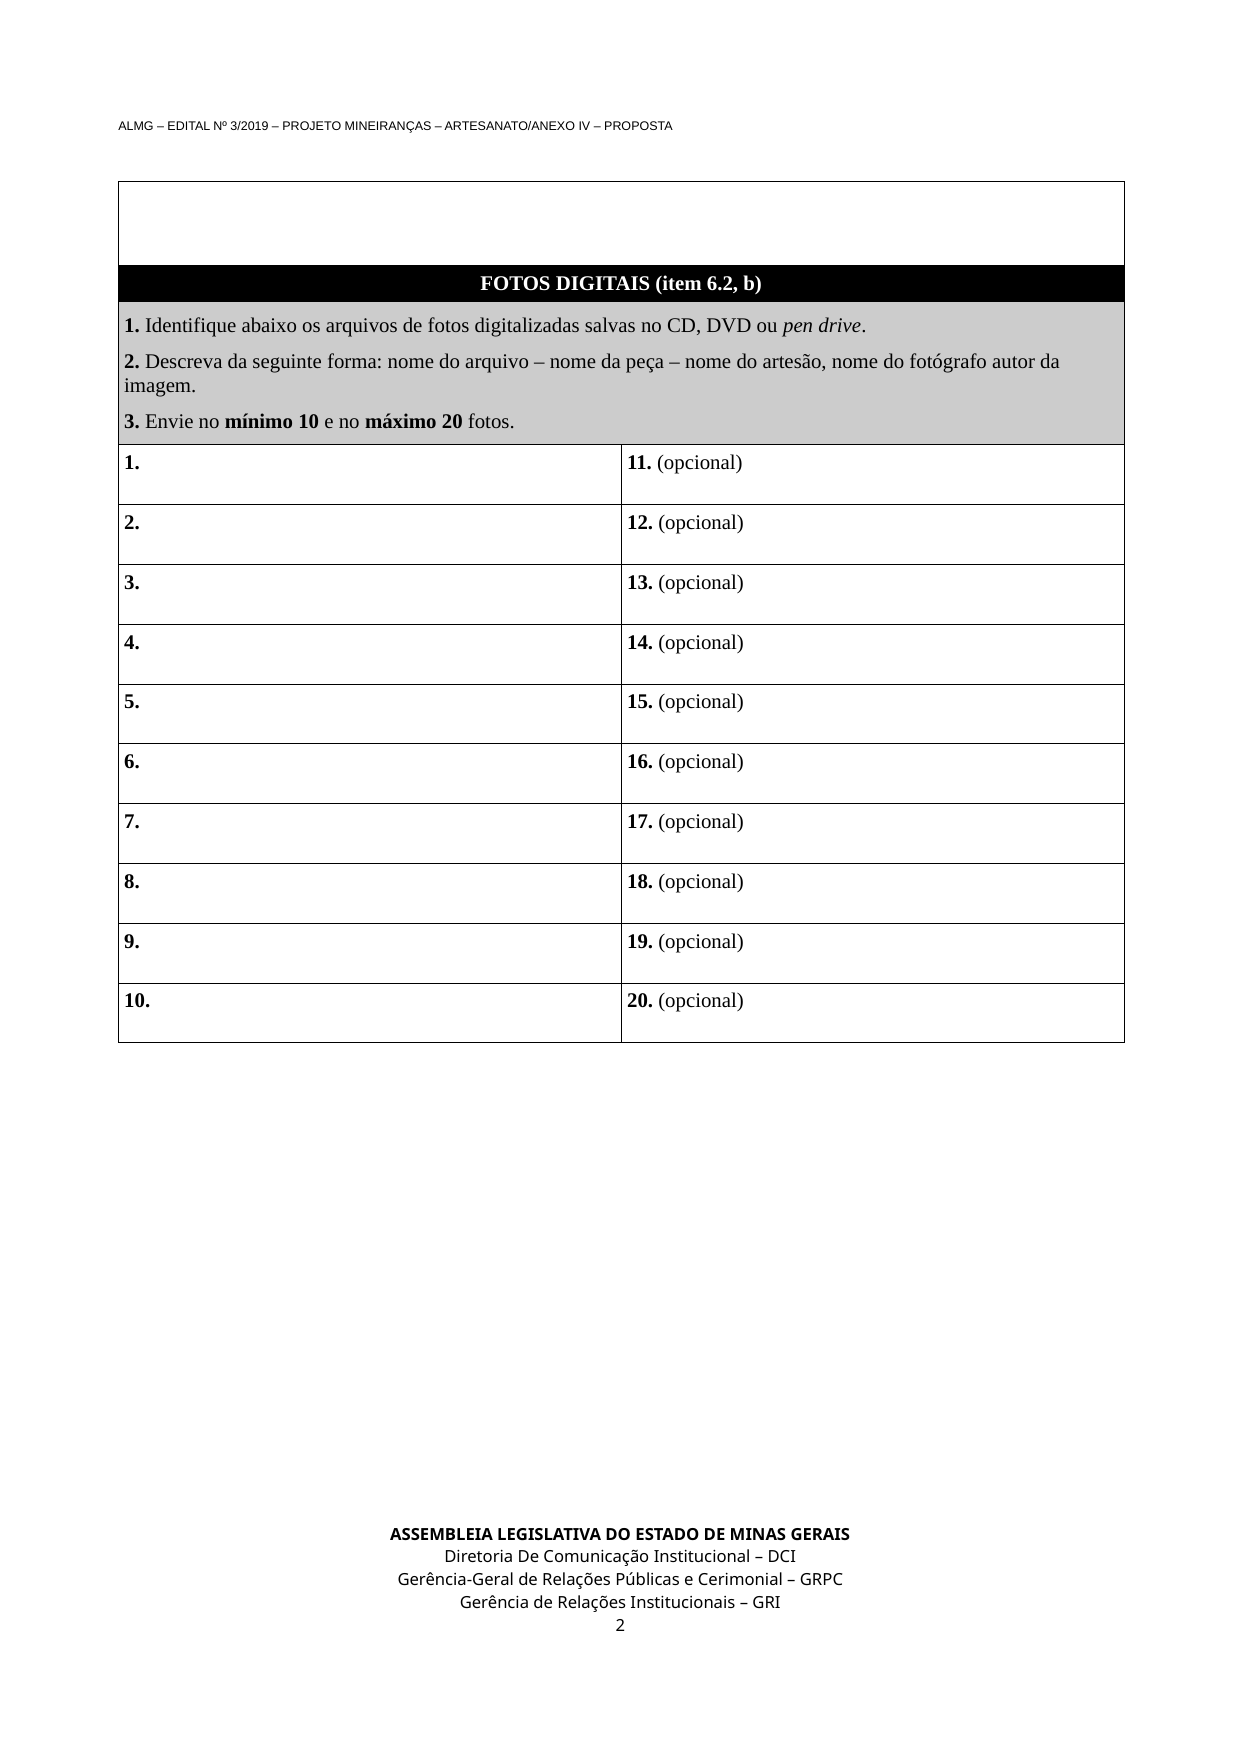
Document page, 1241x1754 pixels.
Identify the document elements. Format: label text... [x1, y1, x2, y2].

table_cell 4. [119, 625, 621, 683]
table_cell 9. [119, 924, 621, 982]
table_cell 20. (opcional) [622, 984, 1124, 1042]
table_cell 5. [119, 685, 621, 743]
table_cell 18. (opcional) [622, 864, 1124, 923]
table_cell 19. (opcional) [622, 924, 1124, 982]
table_cell 7. [119, 804, 621, 863]
table_cell 11. (opcional) [622, 445, 1124, 504]
table_cell 2. [119, 505, 621, 564]
table_cell 6. [119, 744, 621, 803]
table_cell 1. Identifique abaixo os arquivos de fotos digitalizadas salvas no CD, DVD ou pen drive. 2. Descreva da seguinte forma: nome do arquivo – nome da peça – nome do artesão, nome do fotógrafo autor da imagem. 3. Envie no mínimo 10 e no máximo 20 fotos. [119, 302, 1124, 444]
table_cell 14. (opcional) [622, 625, 1124, 683]
table_cell [119, 182, 1124, 265]
table_cell FOTOS DIGITAIS (item 6.2, b) [119, 266, 1124, 301]
table_cell 13. (opcional) [622, 565, 1124, 624]
table_cell 3. [119, 565, 621, 624]
table_cell 12. (opcional) [622, 505, 1124, 564]
table_cell 17. (opcional) [622, 804, 1124, 863]
table_cell 1. [119, 445, 621, 504]
table_cell 8. [119, 864, 621, 923]
table_cell 16. (opcional) [622, 744, 1124, 803]
table_cell 15. (opcional) [622, 685, 1124, 743]
table_cell 10. [119, 984, 621, 1042]
